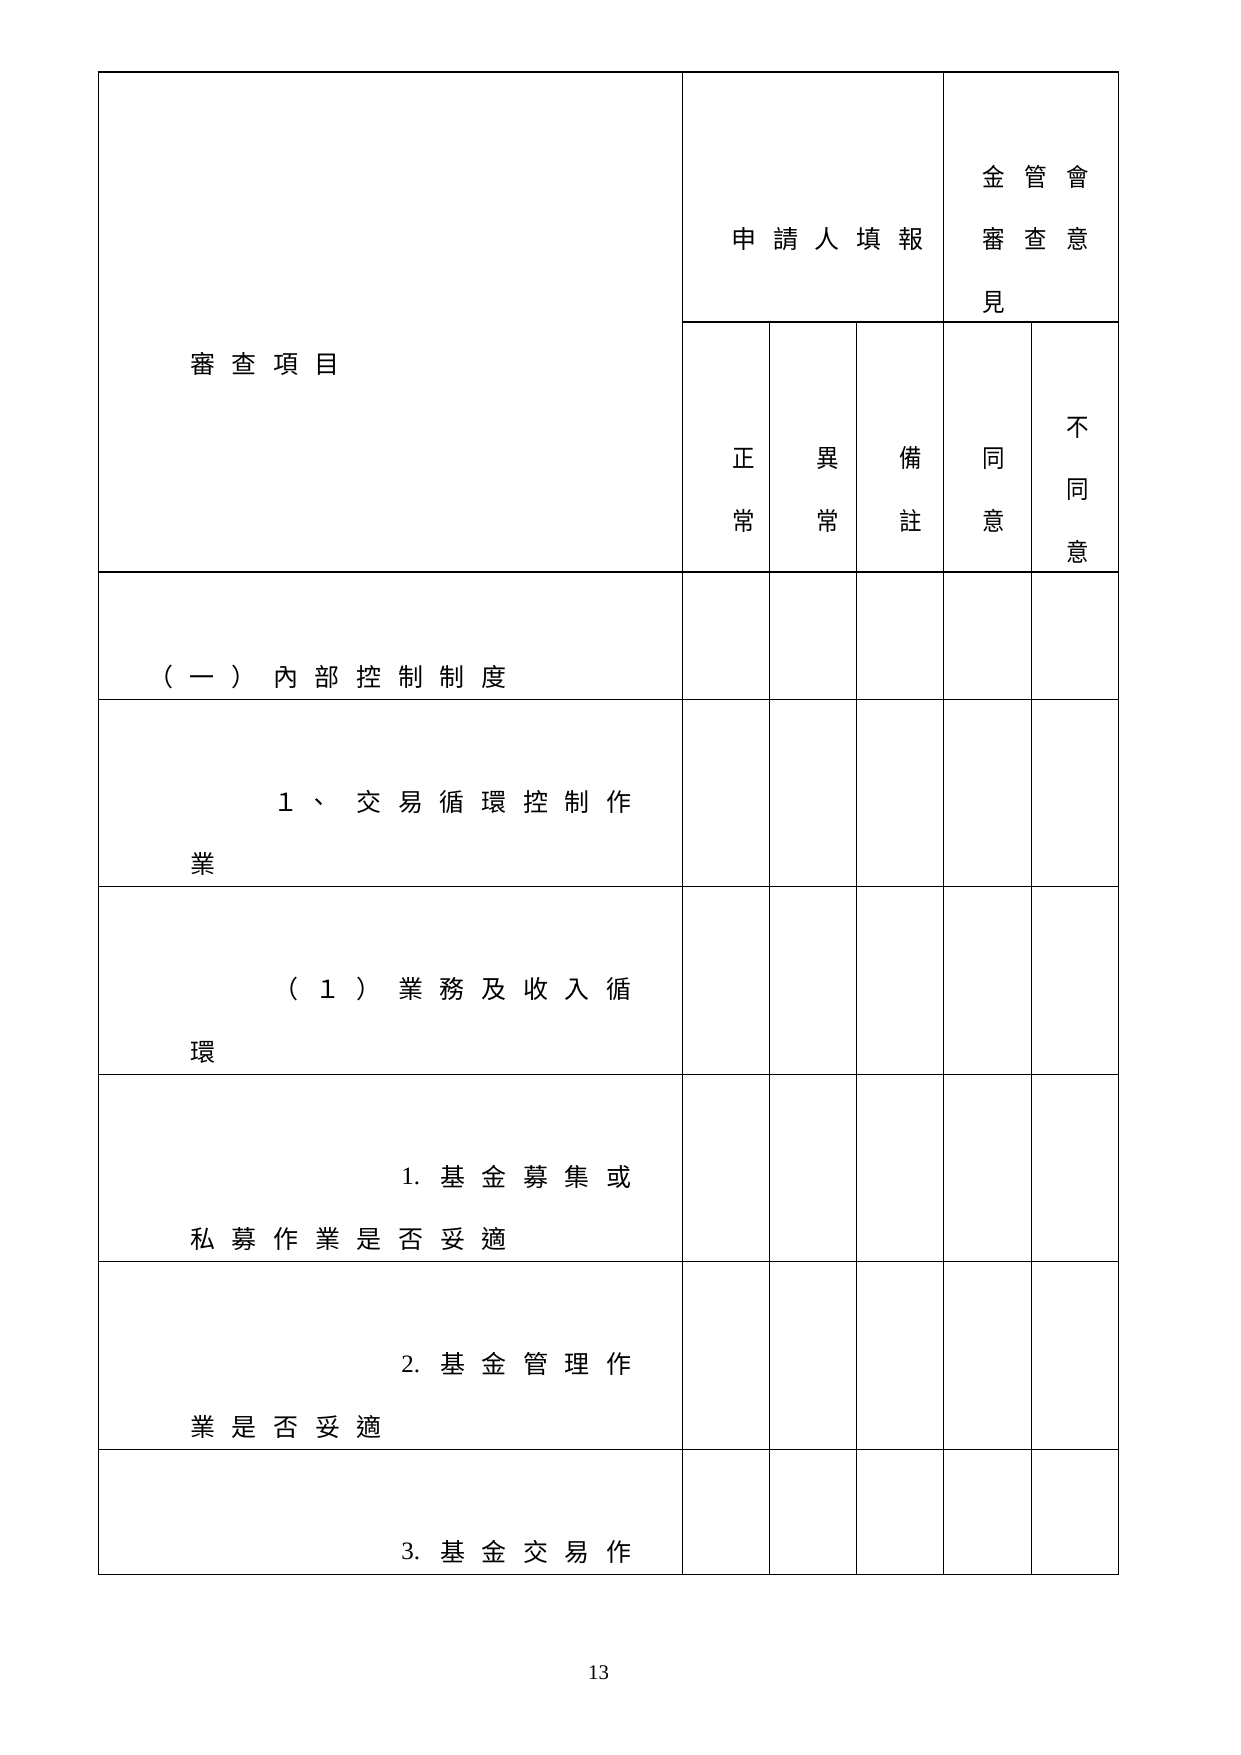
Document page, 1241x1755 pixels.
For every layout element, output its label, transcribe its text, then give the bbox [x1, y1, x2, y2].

table_cell [857, 573, 943, 698]
table_header 金管會 審查意見 [944, 73, 1118, 321]
table_cell 1.基金募集或私募作業是否妥適 [99, 1075, 682, 1261]
table_cell [857, 887, 943, 1073]
table_cell [683, 887, 769, 1073]
table_cell [857, 1075, 943, 1261]
table_cell [857, 1450, 943, 1573]
table_cell [944, 700, 1031, 886]
table_cell 2.基金管理作業是否妥適 [99, 1262, 682, 1448]
table_cell [1032, 700, 1118, 886]
table_cell [944, 887, 1031, 1073]
table_cell [770, 1450, 856, 1573]
table_cell 正常 [683, 323, 769, 571]
table_cell [683, 1075, 769, 1261]
table_cell [770, 1075, 856, 1261]
table_cell 異常 [770, 323, 856, 571]
table_cell 同意 [944, 323, 1031, 571]
table_cell [857, 1262, 943, 1448]
table_cell [944, 1075, 1031, 1261]
table_cell [683, 1450, 769, 1573]
table_cell [1032, 1450, 1118, 1573]
table_cell （１）業務及收入循環 [99, 887, 682, 1073]
table_cell 不同意 [1032, 323, 1118, 571]
table_cell [683, 1262, 769, 1448]
table_cell [1032, 887, 1118, 1073]
table_cell 備註 [857, 323, 943, 571]
table_cell [944, 1450, 1031, 1573]
table_cell [1032, 1075, 1118, 1261]
table_header 申請人填報 [683, 73, 943, 321]
table_cell [1032, 1262, 1118, 1448]
table_cell [770, 1262, 856, 1448]
table_cell [770, 887, 856, 1073]
table_cell [944, 1262, 1031, 1448]
table_cell （一）內部控制制度 [99, 573, 682, 698]
table_cell [857, 700, 943, 886]
table_cell １、交易循環控制作業 [99, 700, 682, 886]
table_cell [683, 700, 769, 886]
table_cell 3.基金交易作 [99, 1450, 682, 1573]
table_cell [770, 573, 856, 698]
table_cell [770, 700, 856, 886]
table_cell [944, 573, 1031, 698]
table_cell [1032, 573, 1118, 698]
table_header 審查項目 [99, 73, 682, 571]
table_cell [683, 573, 769, 698]
